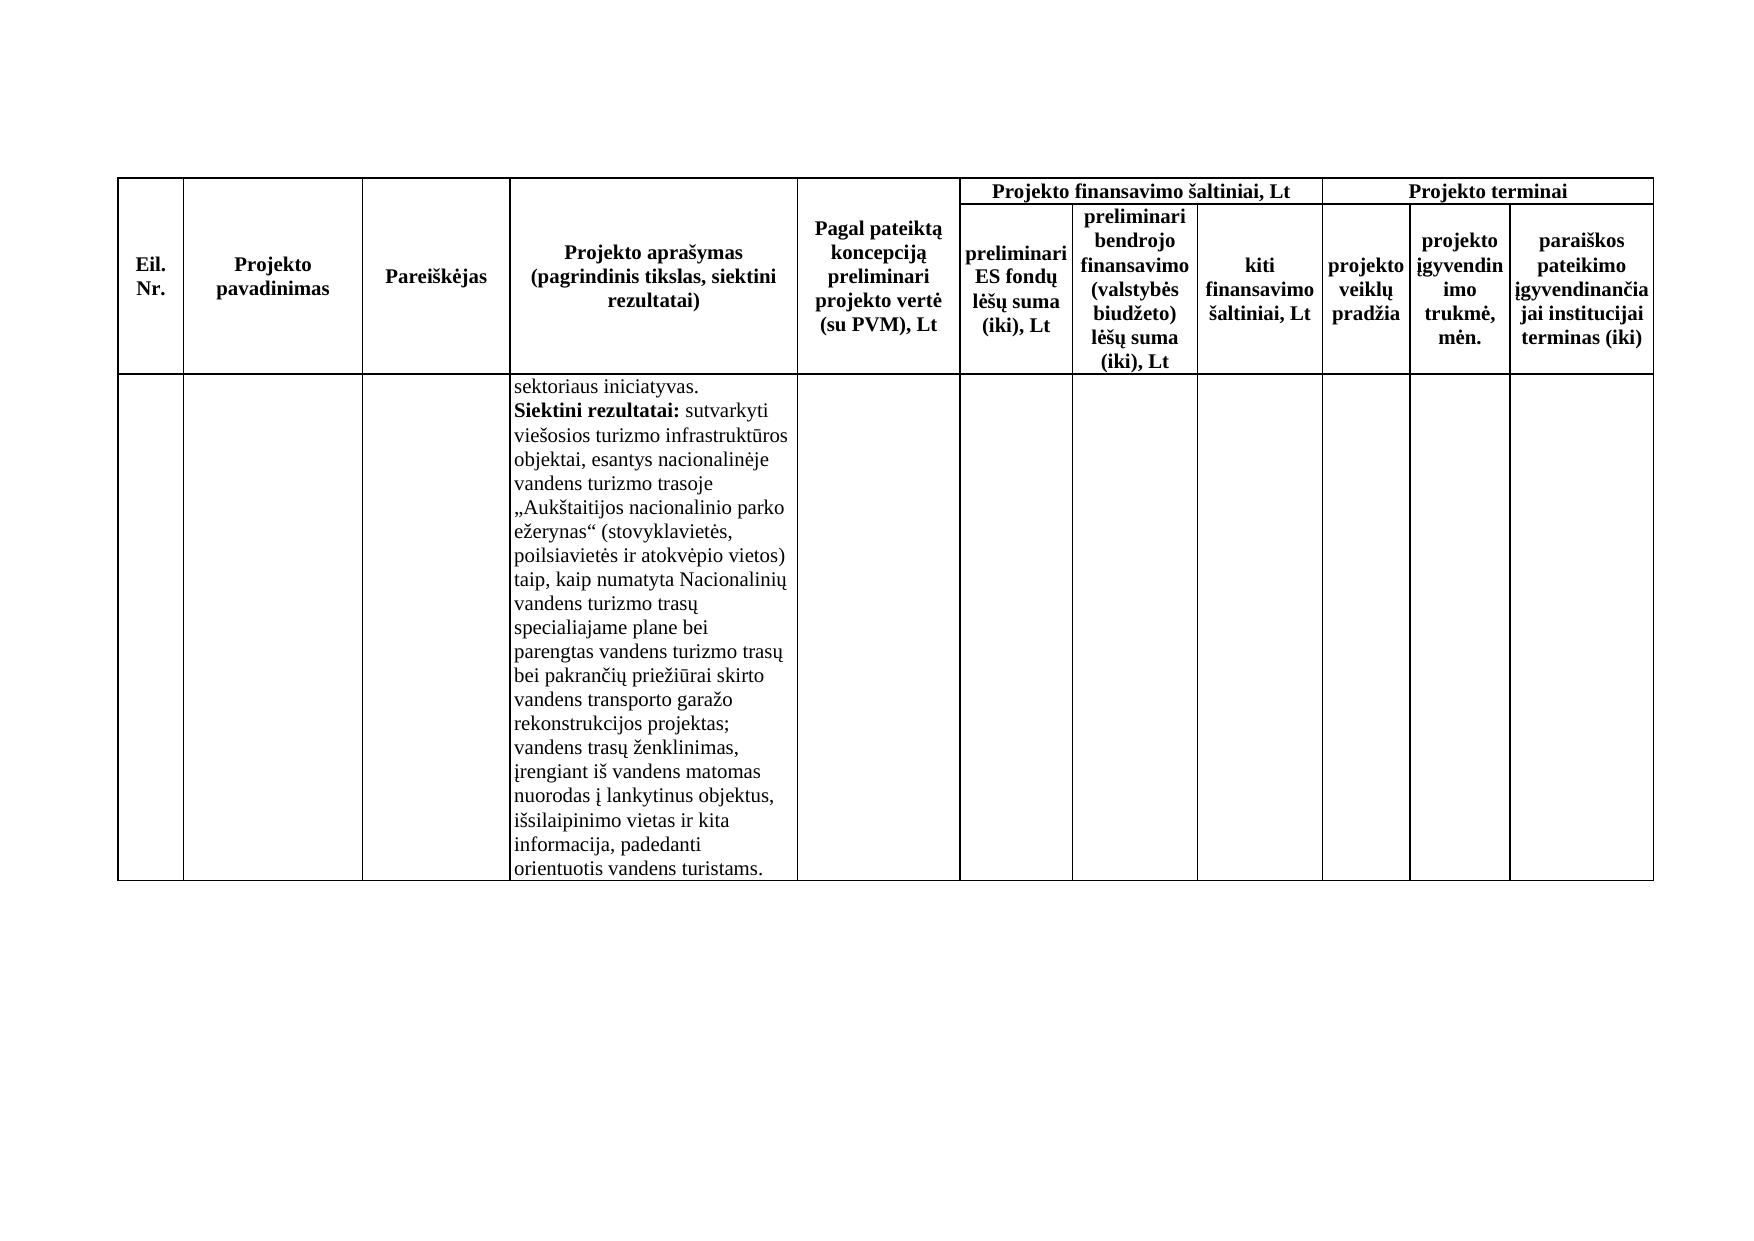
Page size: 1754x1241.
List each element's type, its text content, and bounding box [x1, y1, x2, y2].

table_cell [363, 375, 509, 880]
table_cell paraiškos pateikimo įgyvendinančiajai institucijai terminas (iki) [1511, 205, 1653, 373]
table_cell [119, 375, 183, 880]
table_cell preliminari bendrojo finansavimo (valstybės biudžeto) lėšų suma (iki), Lt [1073, 205, 1197, 373]
table_cell [1323, 375, 1409, 880]
table_cell [1511, 375, 1653, 880]
table_cell kiti finansavimo šaltiniai, Lt [1198, 205, 1322, 373]
table_header Projekto pavadinimas [184, 179, 362, 373]
table_header Eil. Nr. [119, 179, 183, 373]
table_header Projekto terminai [1323, 179, 1653, 203]
table_cell [1073, 375, 1197, 880]
table_cell [1411, 375, 1509, 880]
table_cell [1198, 375, 1322, 880]
table_cell [961, 375, 1072, 880]
table_header Pareiškėjas [363, 179, 509, 373]
table_cell sektoriaus iniciatyvas. Siektini rezultatai: sutvarkyti viešosios turizmo infrastruktūros objektai, esantys nacionalinėje vandens turizmo trasoje „Aukštaitijos nacionalinio parko ežerynas“ (stovyklavietės, poilsiavietės ir atokvėpio vietos) taip, kaip numatyta Nacionalinių vandens turizmo trasų specialiajame plane bei parengtas vandens turizmo trasų bei pakrančių priežiūrai skirto vandens transporto garažo rekonstrukcijos projektas; vandens trasų ženklinimas, įrengiant iš vandens matomas nuorodas į lankytinus objektus, išsilaipinimo vietas ir kita informacija, padedanti orientuotis vandens turistams. [511, 375, 797, 880]
table_cell projekto įgyvendinimo trukmė, mėn. [1411, 205, 1509, 373]
table_header Pagal pateiktą koncepciją preliminari projekto vertė (su PVM), Lt [798, 179, 959, 373]
table_cell projekto veiklų pradžia [1323, 205, 1409, 373]
table_header Projekto aprašymas (pagrindinis tikslas, siektini rezultatai) [511, 179, 797, 373]
table_cell preliminari ES fondų lėšų suma (iki), Lt [961, 205, 1072, 373]
table_header Projekto finansavimo šaltiniai, Lt [961, 179, 1322, 203]
table_cell [798, 375, 959, 880]
table_cell [184, 375, 362, 880]
